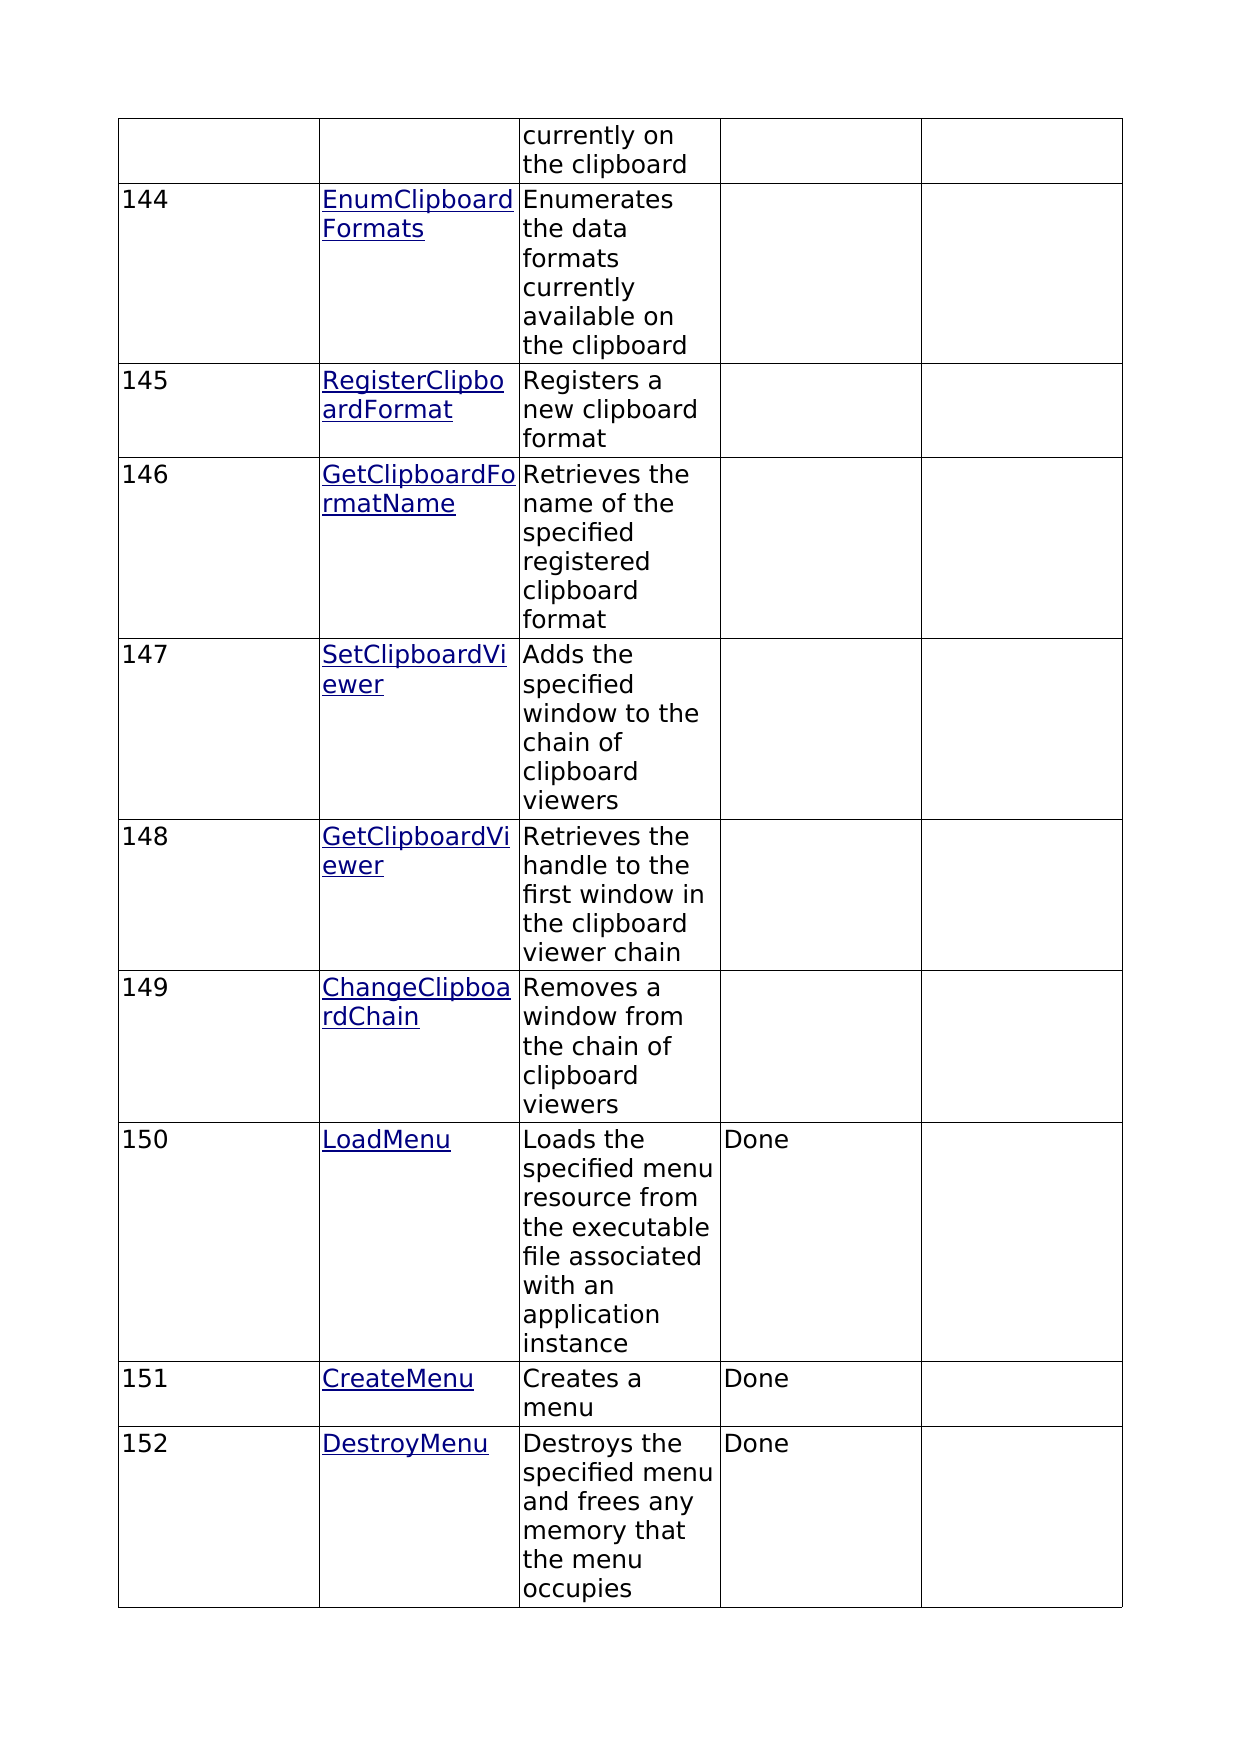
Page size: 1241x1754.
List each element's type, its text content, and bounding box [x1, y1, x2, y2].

table_cell 148 [119, 820, 319, 970]
table_cell currently on the clipboard [520, 119, 720, 182]
table_cell LoadMenu [320, 1123, 519, 1361]
table_cell [922, 1362, 1122, 1426]
table_cell [320, 119, 519, 182]
table_cell GetClipboardViewer [320, 820, 519, 970]
table_cell Done [721, 1362, 921, 1426]
table_cell [721, 364, 921, 457]
table_cell Creates a menu [520, 1362, 720, 1426]
table_cell [922, 639, 1122, 819]
table_cell 151 [119, 1362, 319, 1426]
table_cell Loads the specified menu resource from the executable file associated with an application instance [520, 1123, 720, 1361]
table_cell EnumClipboardFormats [320, 184, 519, 363]
table_cell [721, 820, 921, 970]
table_cell 146 [119, 458, 319, 638]
table_cell RegisterClipboardFormat [320, 364, 519, 457]
table_cell [721, 184, 921, 363]
table_cell SetClipboardViewer [320, 639, 519, 819]
table_cell [922, 1123, 1122, 1361]
table_cell GetClipboardFormatName [320, 458, 519, 638]
table_cell 152 [119, 1427, 319, 1607]
table_cell [119, 119, 319, 182]
table_cell Enumerates the data formats currently available on the clipboard [520, 184, 720, 363]
table_cell Registers a new clipboard format [520, 364, 720, 457]
table_cell Adds the specified window to the chain of clipboard viewers [520, 639, 720, 819]
table_cell Retrieves the handle to the first window in the clipboard viewer chain [520, 820, 720, 970]
table_cell ChangeClipboardChain [320, 971, 519, 1122]
table_cell Done [721, 1123, 921, 1361]
table_cell [922, 119, 1122, 182]
table_cell [922, 971, 1122, 1122]
table_cell 149 [119, 971, 319, 1122]
table_cell [922, 1427, 1122, 1607]
table_cell [922, 364, 1122, 457]
table_cell 147 [119, 639, 319, 819]
table_cell [721, 458, 921, 638]
table_cell 145 [119, 364, 319, 457]
table_cell Done [721, 1427, 921, 1607]
table_cell [721, 971, 921, 1122]
table_cell [922, 458, 1122, 638]
table_cell [922, 184, 1122, 363]
table_cell Removes a window from the chain of clipboard viewers [520, 971, 720, 1122]
table_cell DestroyMenu [320, 1427, 519, 1607]
table_cell Retrieves the name of the specified registered clipboard format [520, 458, 720, 638]
table_cell [922, 820, 1122, 970]
table_cell 144 [119, 184, 319, 363]
table_cell [721, 639, 921, 819]
table_cell CreateMenu [320, 1362, 519, 1426]
table_cell 150 [119, 1123, 319, 1361]
table_cell [721, 119, 921, 182]
table_cell Destroys the specified menu and frees any memory that the menu occupies [520, 1427, 720, 1607]
